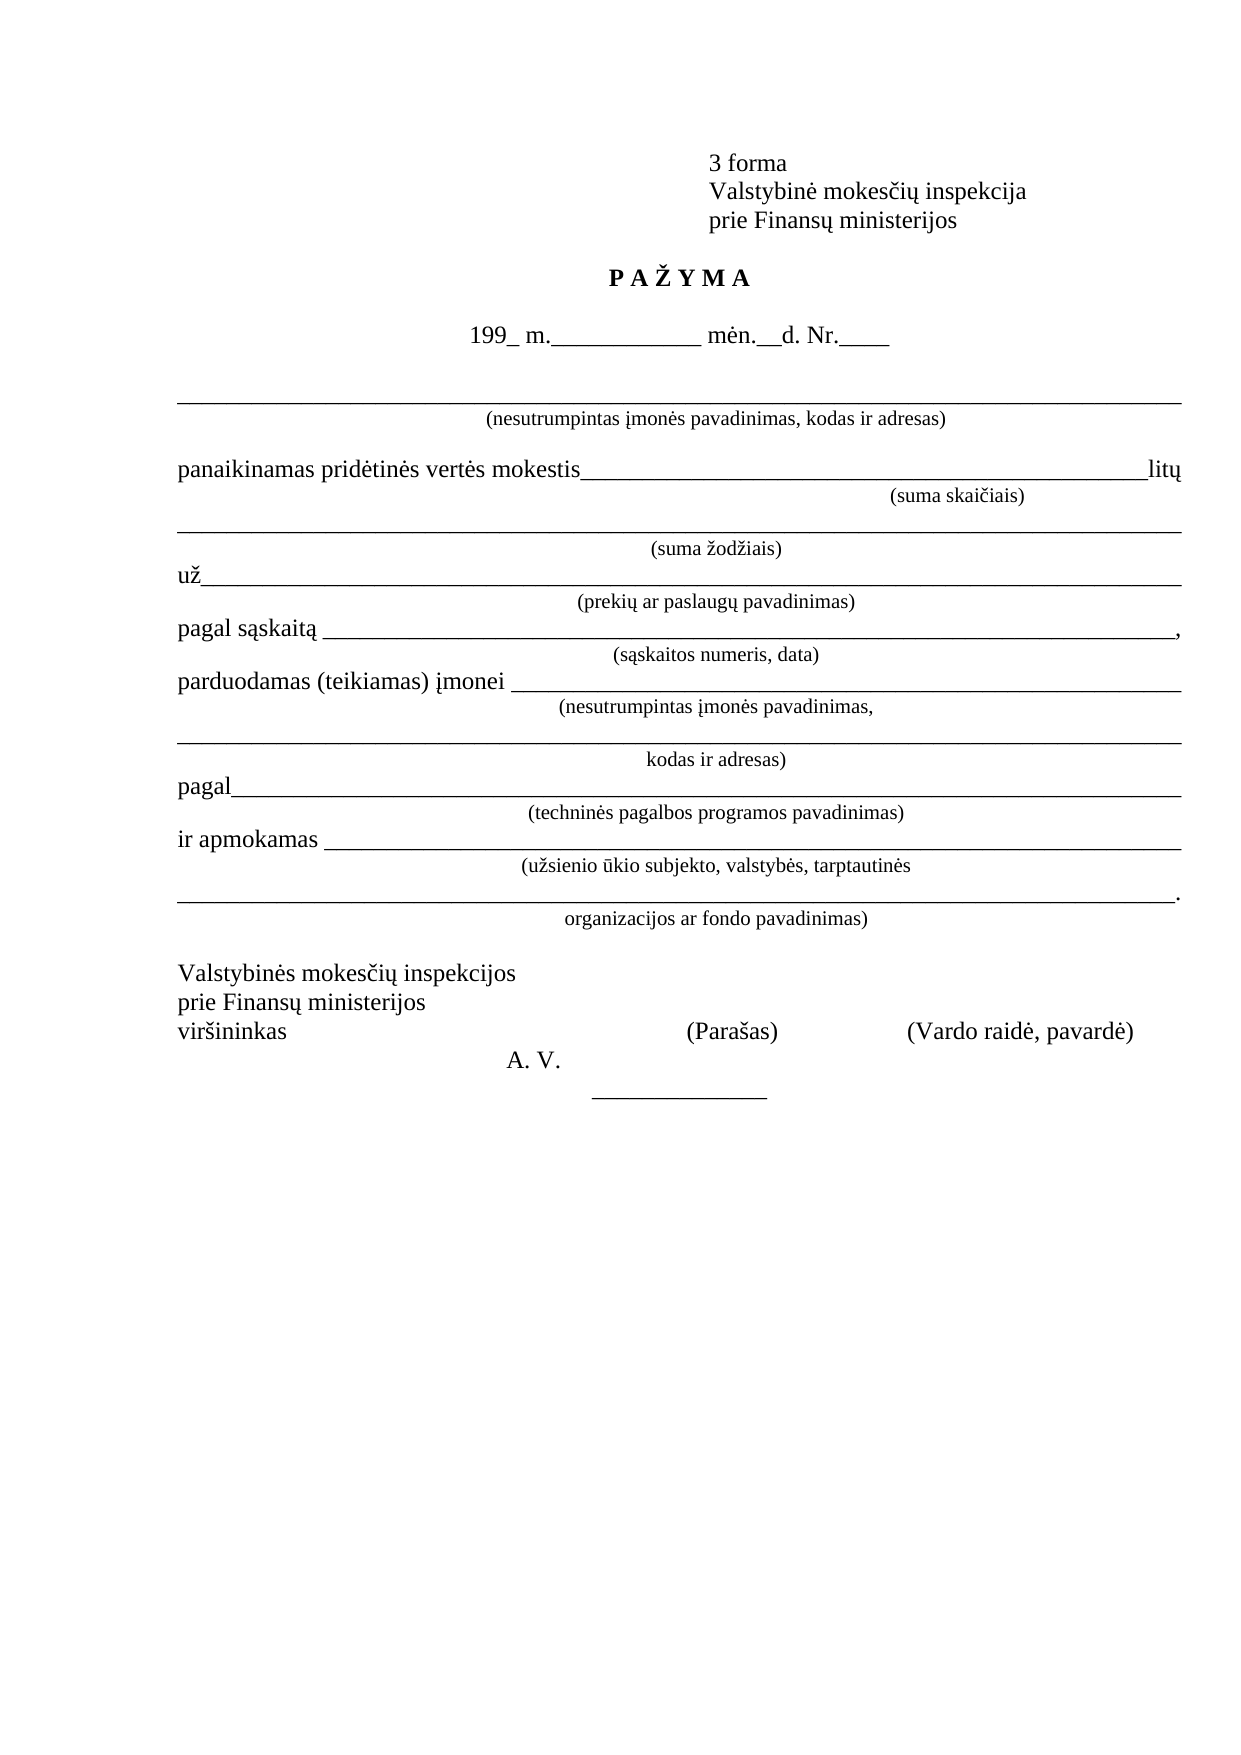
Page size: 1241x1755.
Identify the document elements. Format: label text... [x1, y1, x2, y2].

text pagal sąskaitą , [177, 613, 1181, 642]
text organizacijos ar fondo pavadinimas) [177, 906, 1181, 930]
text ______________ [177, 1073, 1181, 1102]
text (prekių ar paslaugų pavadinimas) [177, 589, 1181, 613]
text pagal [177, 771, 1181, 800]
text prie Finansų ministerijos [177, 987, 1181, 1016]
text P A Ž Y M A [177, 263, 1181, 291]
text A. V. [177, 1045, 1181, 1073]
text 3 forma [177, 148, 1181, 176]
text 199_ m.____________ mėn.__d. Nr.____ [177, 320, 1181, 349]
text (užsienio ūkio subjekto, valstybės, tarptautinės [177, 853, 1181, 877]
text kodas ir adresas) [177, 747, 1181, 771]
text prie Finansų ministerijos [177, 205, 1181, 234]
text . [177, 877, 1181, 906]
text (sąskaitos numeris, data) [177, 642, 1181, 666]
text panaikinamas pridėtinės vertės mokestis litų [177, 454, 1181, 483]
text Valstybinės mokesčių inspekcijos [177, 958, 1181, 987]
text (suma skaičiais) [177, 483, 1181, 507]
text parduodamas (teikiamas) įmonei [177, 666, 1181, 694]
text viršininkas (Parašas) (Vardo raidė, pavardė) [177, 1016, 1181, 1045]
text (techninės pagalbos programos pavadinimas) [177, 800, 1181, 824]
text Valstybinė mokesčių inspekcija [177, 176, 1181, 205]
text (nesutrumpintas įmonės pavadinimas, kodas ir adresas) [177, 406, 1181, 430]
text ir apmokamas [177, 824, 1181, 853]
text (nesutrumpintas įmonės pavadinimas, [177, 694, 1181, 718]
text (suma žodžiais) [177, 536, 1181, 560]
text už [177, 560, 1181, 589]
